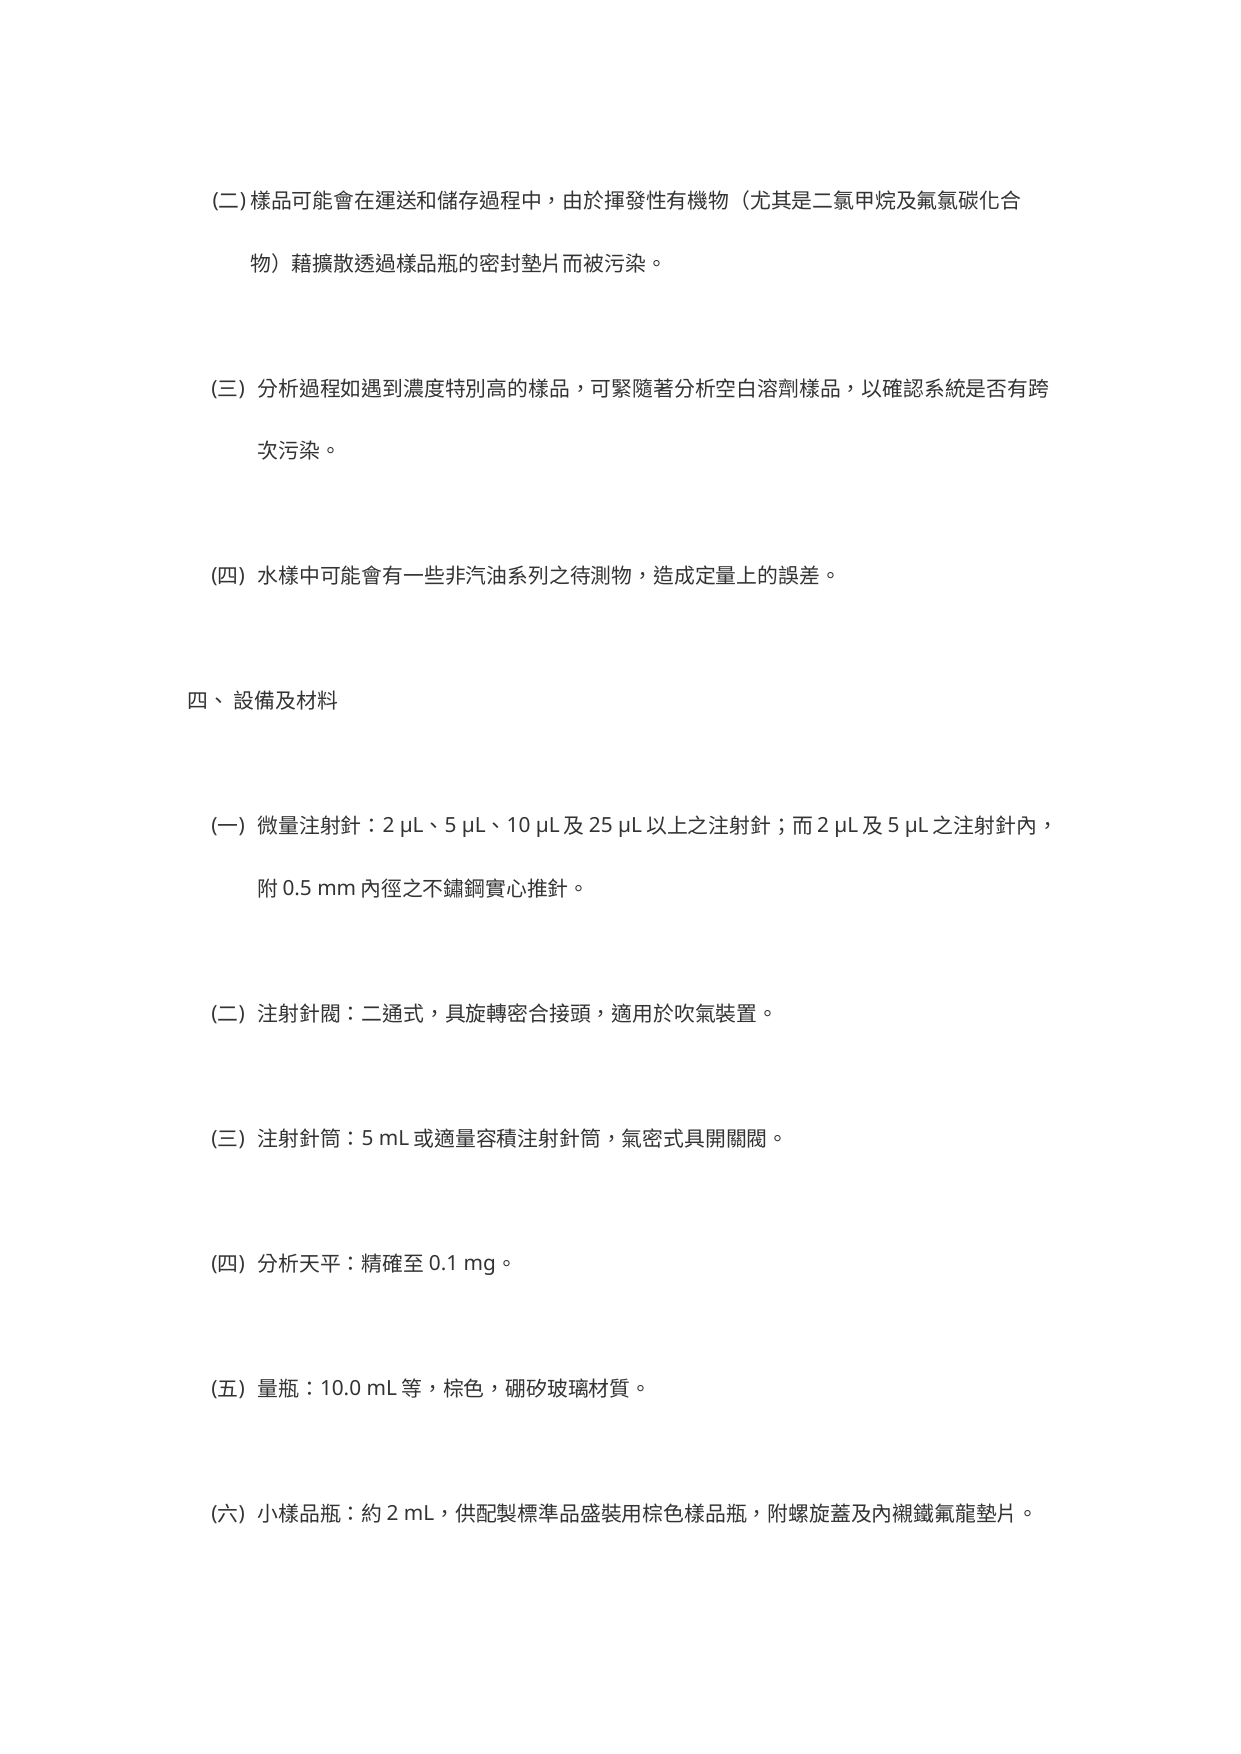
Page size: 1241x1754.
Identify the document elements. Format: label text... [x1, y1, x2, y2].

text 四、 設備及材料 [187, 658, 1053, 721]
text (一) 微量注射針：2 μL、5 μL、10 μL及25 μL以上之注射針；而2 μL及5 μL之注射針內，附0.5 mm內徑之不鏽鋼實心推針。 [211, 783, 1053, 908]
text (三) 注射針筒：5 mL或適量容積注射針筒，氣密式具開關閥。 [211, 1096, 1053, 1158]
text (二) 注射針閥：二通式，具旋轉密合接頭，適用於吹氣裝置。 [211, 971, 1053, 1033]
text (六) 小樣品瓶：約2 mL，供配製標準品盛裝用棕色樣品瓶，附螺旋蓋及內襯鐵氟龍墊片。 [211, 1471, 1053, 1533]
text (二) 樣品可能會在運送和儲存過程中，由於揮發性有機物（尤其是二氯甲烷及氟氯碳化合物）藉擴散透過樣品瓶的密封墊片而被污染。 [212, 158, 1053, 283]
text (五) 量瓶：10.0 mL等，棕色，硼矽玻璃材質。 [211, 1346, 1053, 1408]
text (四) 分析天平：精確至 0.1 mg。 [211, 1221, 1053, 1283]
text (三) 分析過程如遇到濃度特別高的樣品，可緊隨著分析空白溶劑樣品，以確認系統是否有跨次污染。 [211, 346, 1053, 471]
text (四) 水樣中可能會有一些非汽油系列之待測物，造成定量上的誤差。 [211, 533, 1053, 596]
